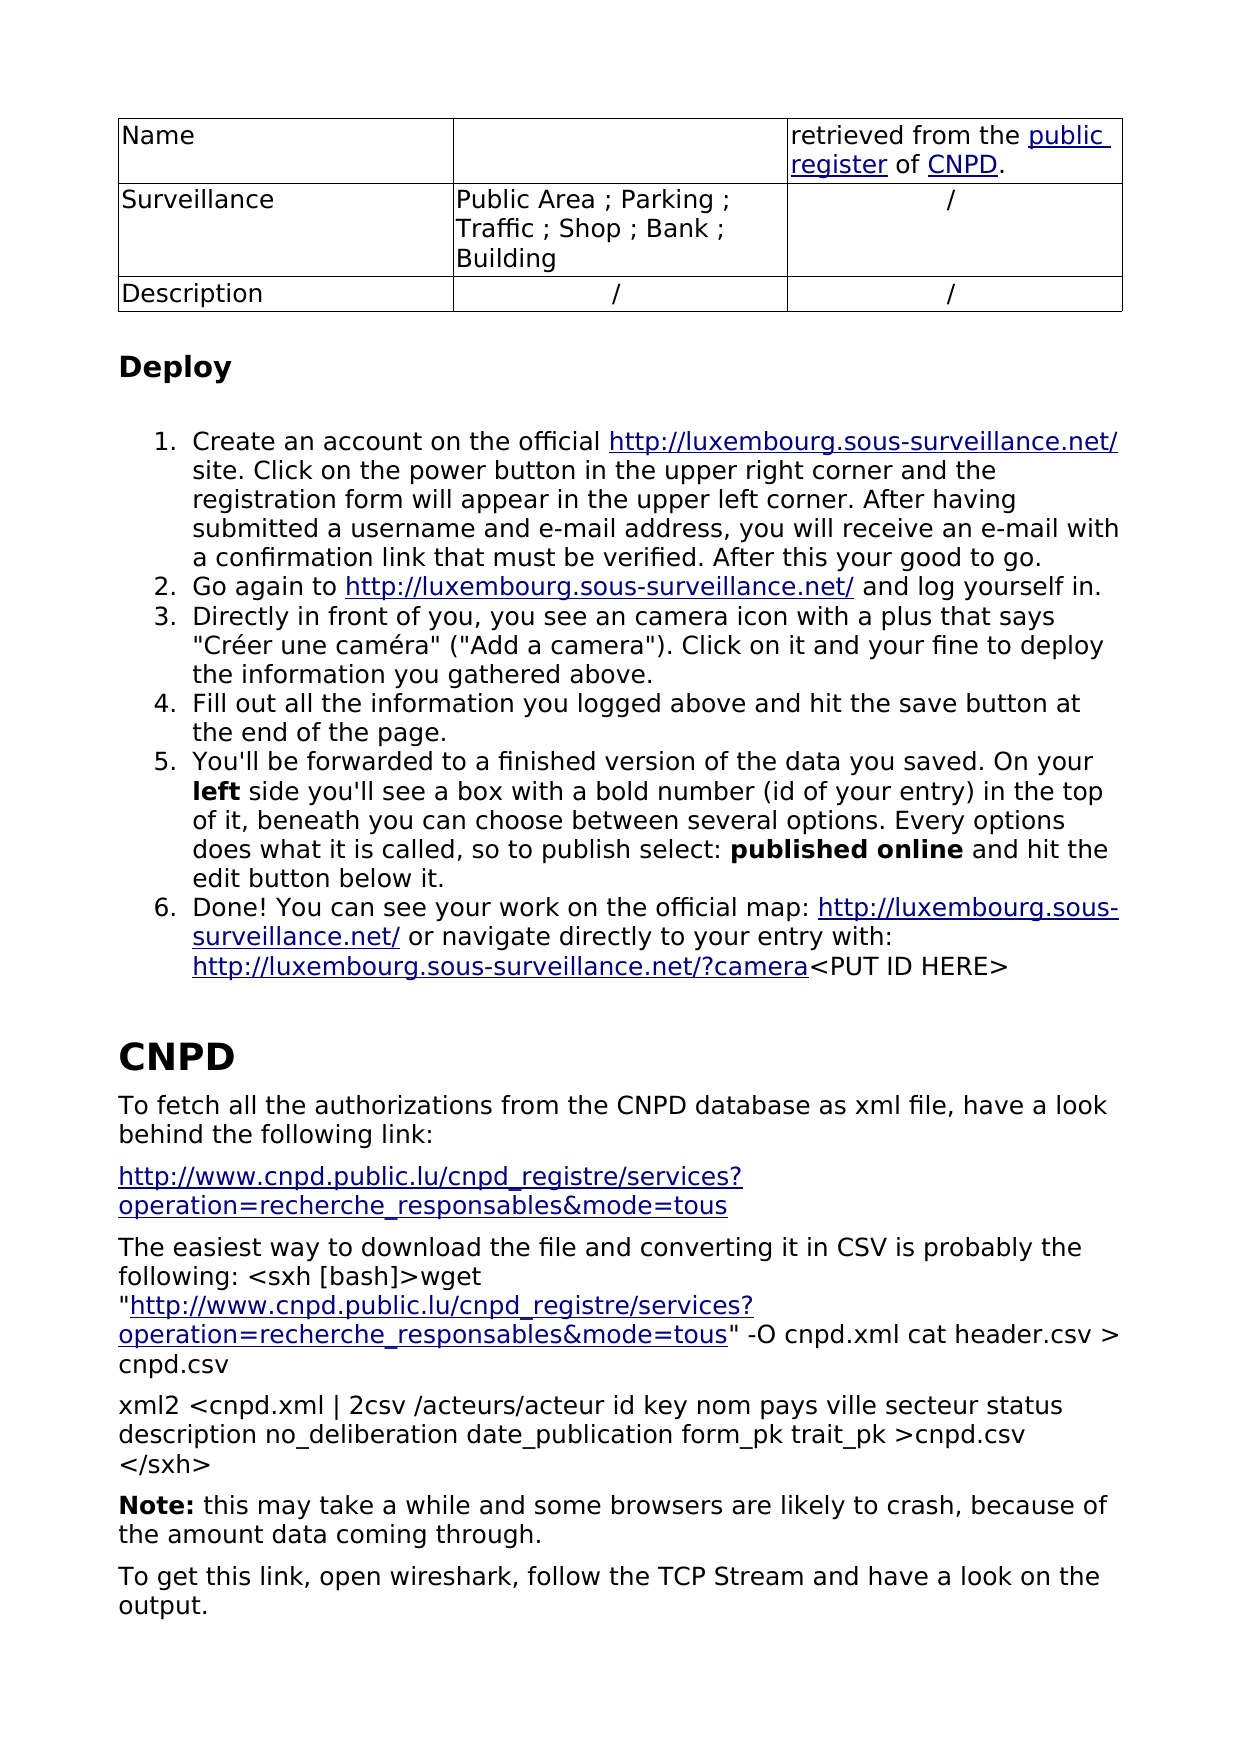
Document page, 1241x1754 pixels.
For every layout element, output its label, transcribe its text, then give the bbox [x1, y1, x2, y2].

text http://www.cnpd.public.lu/cnpd_registre/services?operation=recherche_responsables&mode=tous [118, 1162, 1122, 1221]
list Go again to http://luxembourg.sous-surveillance.net/ and log yourself in. [177, 573, 1122, 602]
table_cell Description [119, 277, 453, 311]
table_cell [454, 119, 787, 182]
list Create an account on the official http://luxembourg.sous-surveillance.net/ site. Click on the power button in the upper right corner and the registration form will appear in the upper left corner. After having submitted a username and e-mail address, you will receive an e-mail with a confirmation link that must be verified. After this your good to go. [177, 427, 1122, 573]
table_cell / [454, 277, 787, 311]
table_cell Public Area ; Parking ; Traffic ; Shop ; Bank ; Building [454, 184, 787, 276]
list You'll be forwarded to a finished version of the data you saved. On your left side you'll see a box with a bold number (id of your entry) in the top of it, beneath you can choose between several options. Every options does what it is called, so to publish select: published online and hit the edit button below it. [177, 748, 1122, 893]
table_cell / [788, 277, 1122, 311]
text xml2 <cnpd.xml | 2csv /acteurs/acteur id key nom pays ville secteur status description no_deliberation date_publication form_pk trait_pk >cnpd.csv </sxh> [118, 1392, 1122, 1479]
table_cell / [788, 184, 1122, 276]
table_cell Surveillance [119, 184, 453, 276]
table_cell retrieved from the public register of CNPD. [788, 119, 1122, 182]
subtitle Deploy [118, 351, 1122, 385]
text To get this link, open wireshark, follow the TCP Stream and have a look on the output. [118, 1562, 1122, 1621]
list Directly in front of you, you see an camera icon with a plus that says "Créer une caméra" ("Add a camera"). Click on it and your fine to deploy the information you gathered above. [177, 602, 1122, 689]
text Note: this may take a while and some browsers are likely to crash, because of the amount data coming through. [118, 1492, 1122, 1550]
table_cell Name [119, 119, 453, 182]
list Done! You can see your work on the official map: http://luxembourg.sous-surveillance.net/ or navigate directly to your entry with: http://luxembourg.sous-surveillance.net/?camera<PUT ID HERE> [177, 893, 1122, 981]
subtitle CNPD [118, 1035, 1122, 1079]
text To fetch all the authorizations from the CNPD database as xml file, have a look behind the following link: [118, 1092, 1122, 1150]
list Fill out all the information you logged above and hit the save button at the end of the page. [177, 689, 1122, 748]
text The easiest way to download the file and converting it in CSV is probably the following: <sxh [bash]>wget "http://www.cnpd.public.lu/cnpd_registre/services?operation=recherche_responsables&mode=tous" -O cnpd.xml cat header.csv > cnpd.csv [118, 1233, 1122, 1379]
